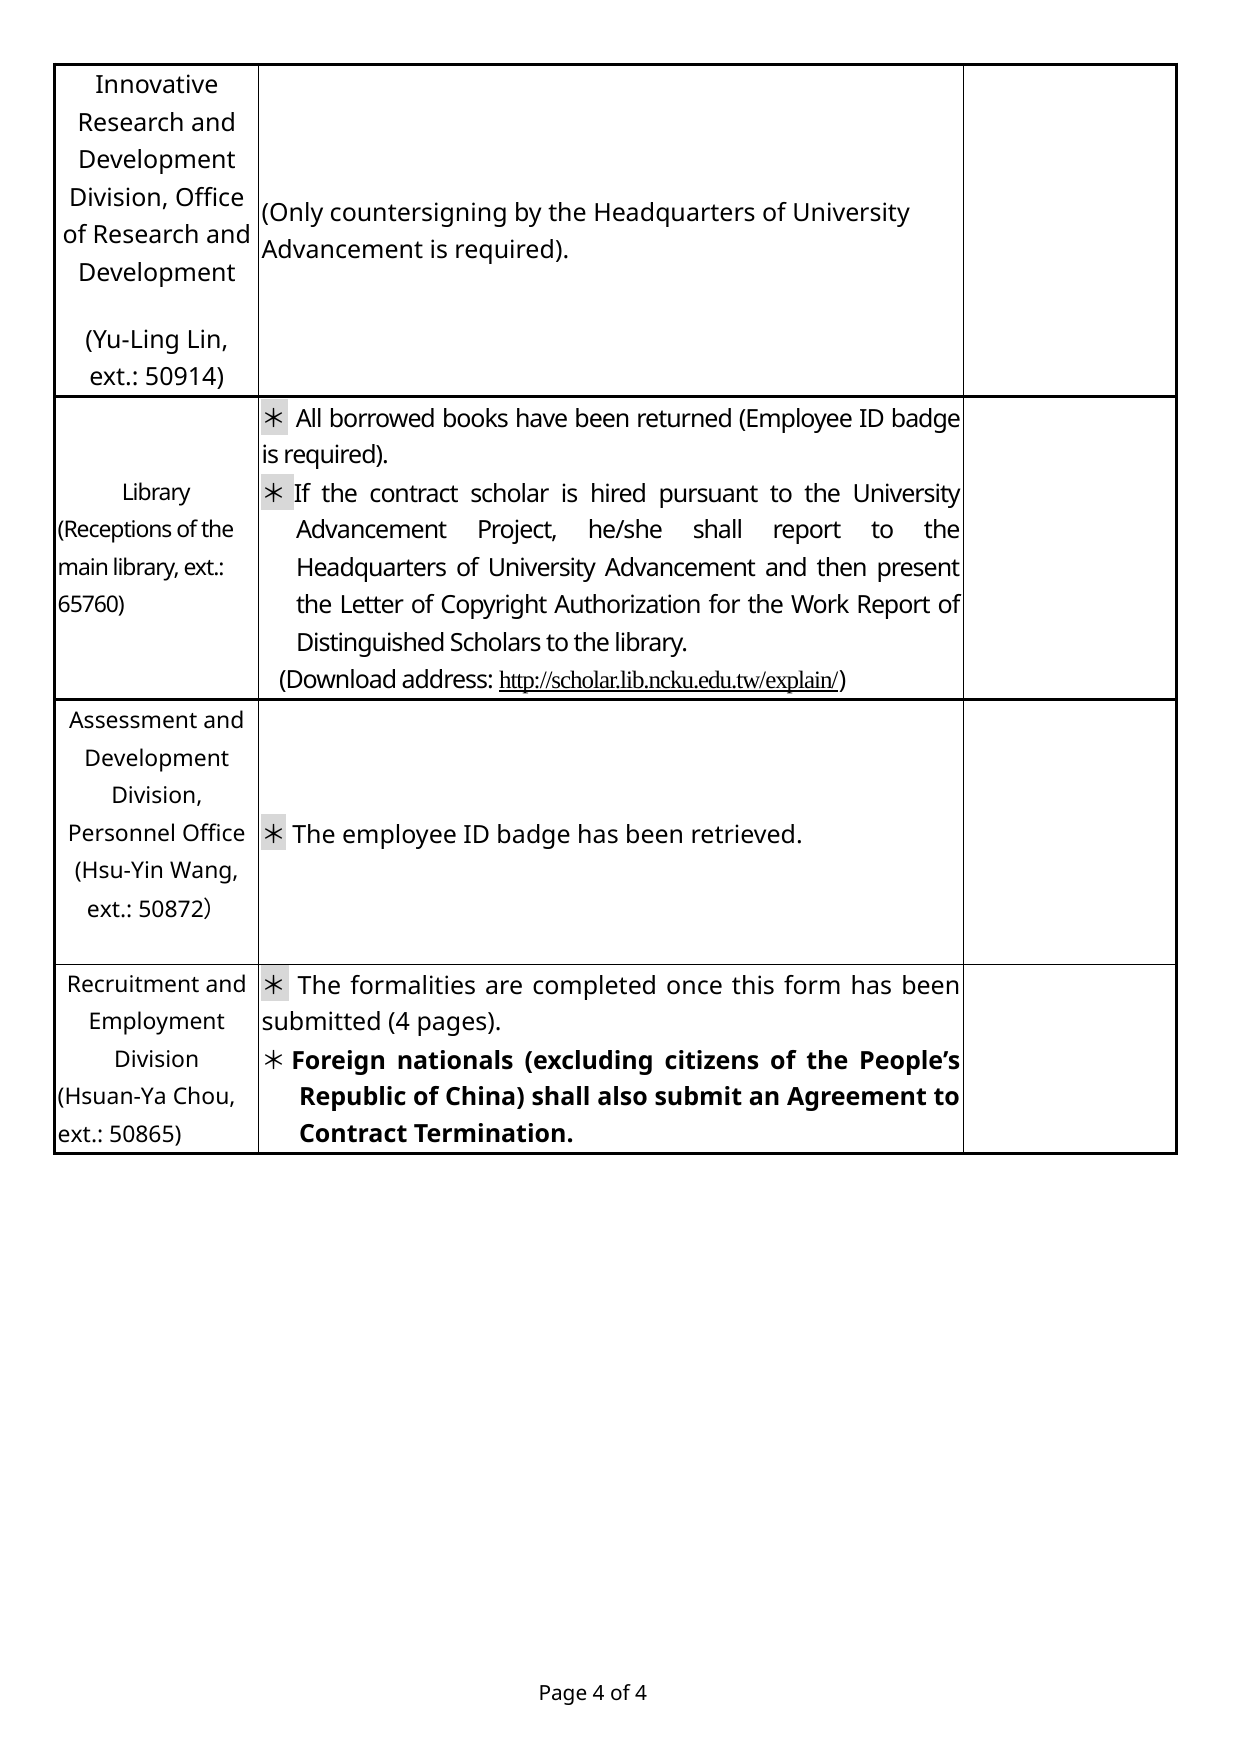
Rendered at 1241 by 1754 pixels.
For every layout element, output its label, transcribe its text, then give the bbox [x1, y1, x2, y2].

table_cell [964, 701, 1175, 963]
table_cell ＊ All borrowed books have been returned (Employee ID badge is required). ＊If the contract scholar is hired pursuant to the University Advancement Project, he/she shall report to the Headquarters of University Advancement and then present the Letter of Copyright Authorization for the Work Report of Distinguished Scholars to the library. (Download address: http://scholar.lib.ncku.edu.tw/explain/) [259, 398, 963, 698]
table_cell ＊ The employee ID badge has been retrieved. [259, 701, 963, 963]
table_cell Assessment and Development Division, Personnel Office (Hsu-Yin Wang, ext.: 50872） [56, 701, 258, 963]
table_cell (Only countersigning by the Headquarters of University Advancement is required). [259, 66, 963, 395]
table_cell [964, 398, 1175, 698]
table_cell ＊ The formalities are completed once this form has been submitted (4 pages). ＊Foreign nationals (excluding citizens of the People’s Republic of China) shall also submit an Agreement to Contract Termination. [259, 965, 963, 1152]
table_cell [964, 66, 1175, 395]
table_cell Recruitment and Employment Division (Hsuan-Ya Chou, ext.: 50865) [56, 965, 258, 1152]
table_cell Library (Receptions of the main library, ext.: 65760) [56, 398, 258, 698]
table_cell [964, 965, 1175, 1152]
table_cell Innovative Research and Development Division, Office of Research and Development (Yu-Ling Lin, ext.: 50914) [56, 66, 258, 395]
